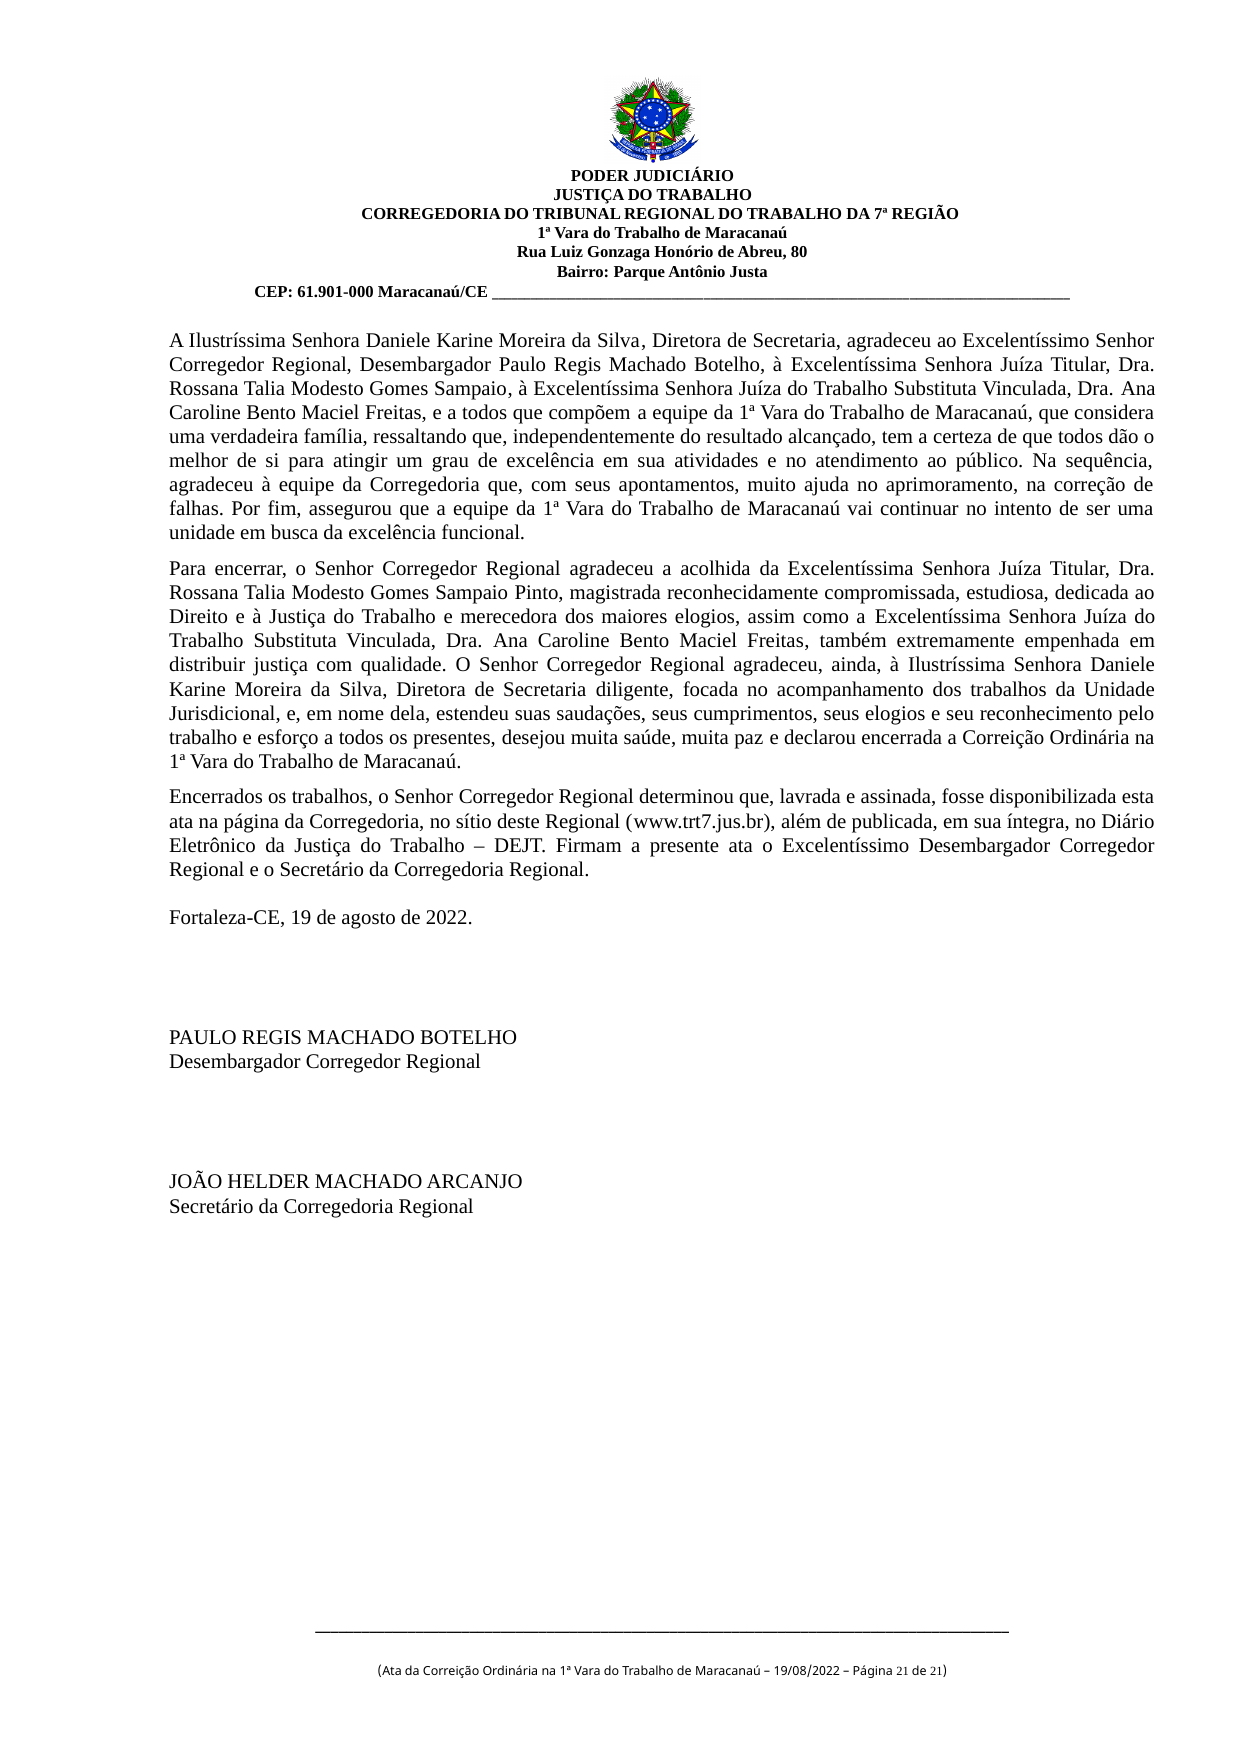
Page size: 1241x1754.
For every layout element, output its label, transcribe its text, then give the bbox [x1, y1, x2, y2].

text Secretário da Corregedoria Regional [169, 1193, 1155, 1218]
text JOÃO HELDER MACHADO ARCANJO [169, 1169, 1155, 1193]
text Encerrados os trabalhos, o Senhor Corregedor Regional determinou que, lavrada e assinada, fosse disponibilizada esta ata na página da Corregedoria, no sítio deste Regional (www.trt7.jus.br), além de publicada, em sua íntegra, no Diário Eletrônico da Justiça do Trabalho – DEJT. Firmam a presente ata o Excelentíssimo Desembargador Corregedor Regional e o Secretário da Corregedoria Regional. [169, 784, 1155, 881]
text Desembargador Corregedor Regional [169, 1049, 1155, 1073]
picture [604, 75, 700, 164]
text Fortaleza-CE, 19 de agosto de 2022. [169, 905, 1155, 929]
text PAULO REGIS MACHADO BOTELHO [169, 1025, 1155, 1049]
text Para encerrar, o Senhor Corregedor Regional agradeceu a acolhida da Excelentíssima Senhora Juíza Titular, Dra. Rossana Talia Modesto Gomes Sampaio Pinto, magistrada reconhecidamente compromissada, estudiosa, dedicada ao Direito e à Justiça do Trabalho e merecedora dos maiores elogios, assim como a Excelentíssima Senhora Juíza do Trabalho Substituta Vinculada, Dra. Ana Caroline Bento Maciel Freitas, também extremamente empenhada em distribuir justiça com qualidade. O Senhor Corregedor Regional agradeceu, ainda, à Ilustríssima Senhora Daniele Karine Moreira da Silva, Diretora de Secretaria diligente, focada no acompanhamento dos trabalhos da Unidade Jurisdicional, e, em nome dela, estendeu suas saudações, seus cumprimentos, seus elogios e seu reconhecimento pelo trabalho e esforço a todos os presentes, desejou muita saúde, muita paz e declarou encerrada a Correição Ordinária na 1ª Vara do Trabalho de Maracanaú. [169, 556, 1155, 773]
text A Ilustríssima Senhora Daniele Karine Moreira da Silva, Diretora de Secretaria, agradeceu ao Excelentíssimo Senhor Corregedor Regional, Desembargador Paulo Regis Machado Botelho, à Excelentíssima Senhora Juíza Titular, Dra. Rossana Talia Modesto Gomes Sampaio, à Excelentíssima Senhora Juíza do Trabalho Substituta Vinculada, Dra. Ana Caroline Bento Maciel Freitas, e a todos que compõem a equipe da 1ª Vara do Trabalho de Maracanaú, que considera uma verdadeira família, ressaltando que, independentemente do resultado alcançado, tem a certeza de que todos dão o melhor de si para atingir um grau de excelência em sua atividades e no atendimento ao público. Na sequência, agradeceu à equipe da Corregedoria que, com seus apontamentos, muito ajuda no aprimoramento, na correção de falhas. Por fim, assegurou que a equipe da 1ª Vara do Trabalho de Maracanaú vai continuar no intento de ser uma unidade em busca da excelência funcional. [169, 328, 1155, 544]
